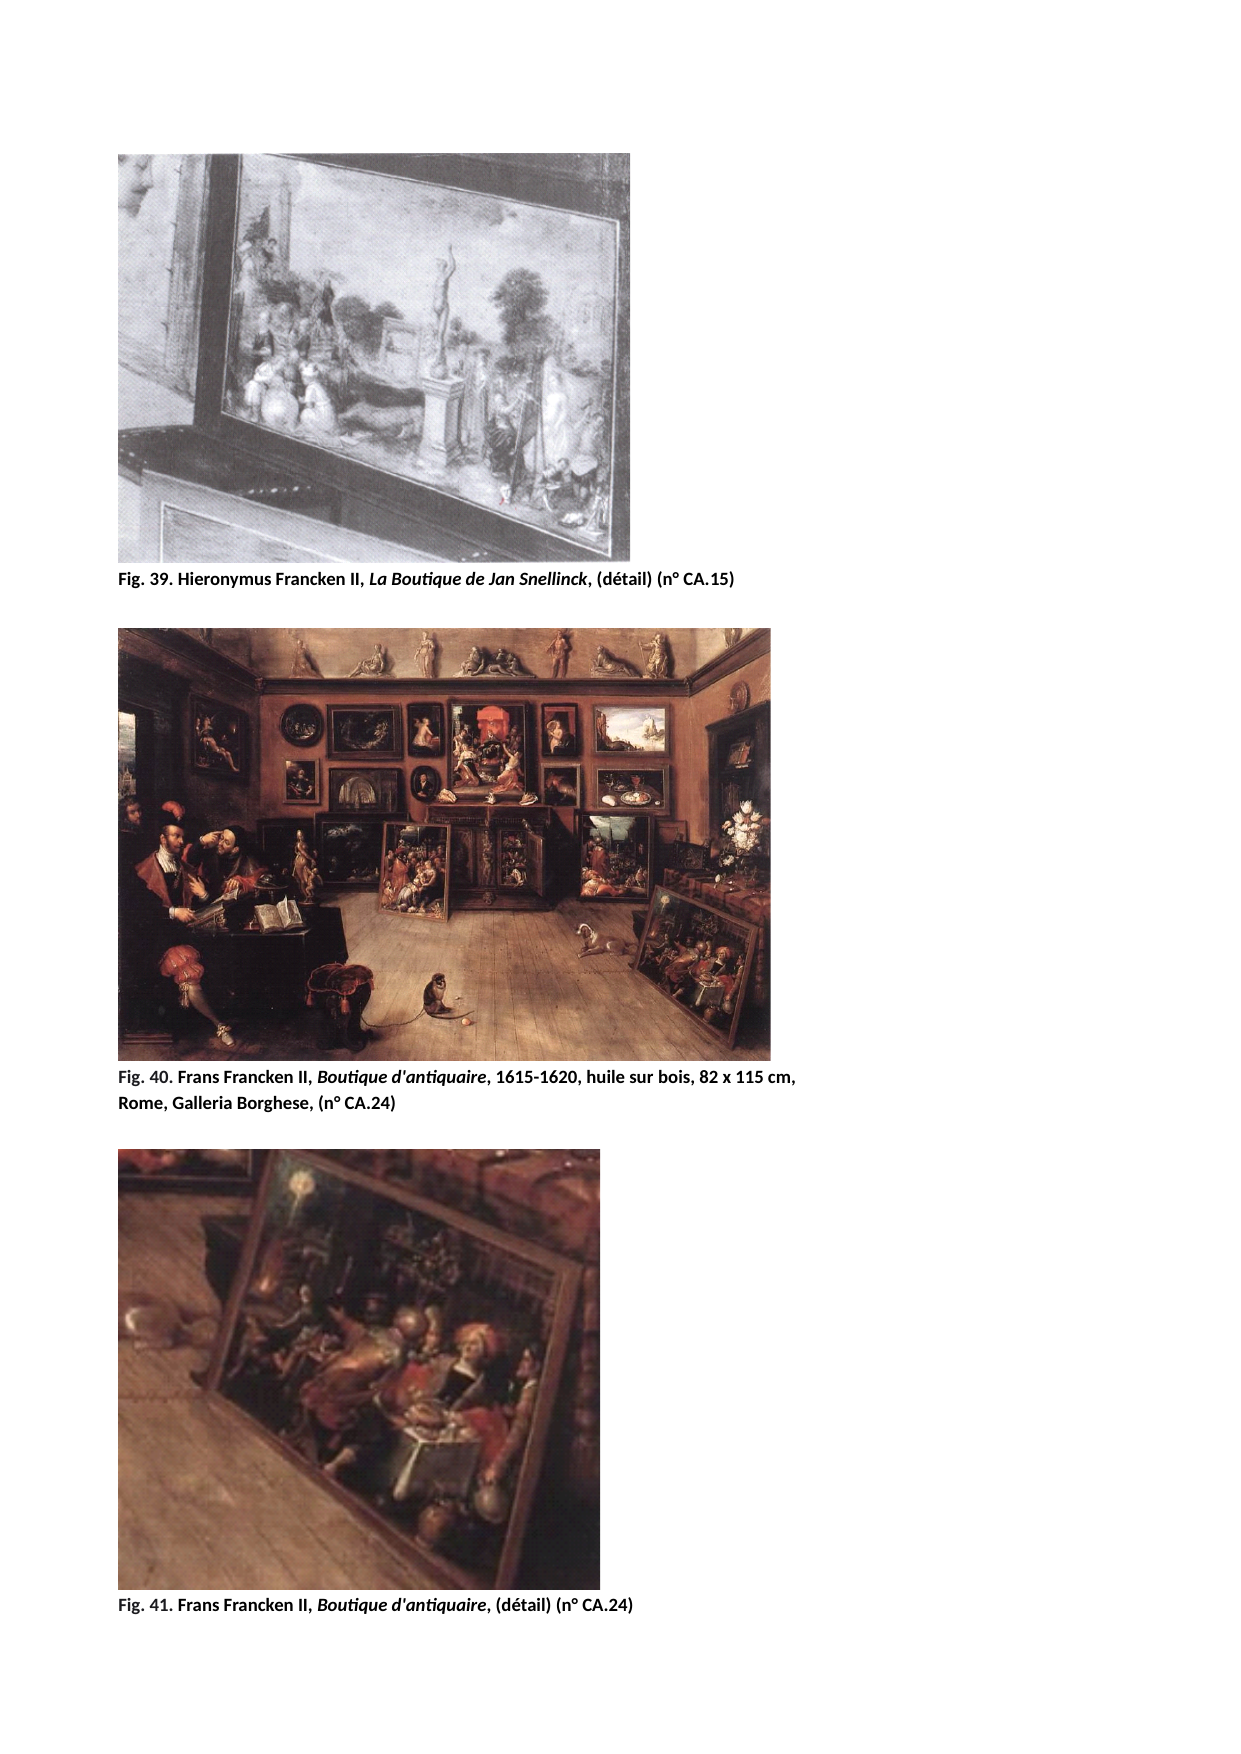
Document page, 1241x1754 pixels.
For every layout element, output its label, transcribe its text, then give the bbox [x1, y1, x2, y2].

text Fig. 39. Hieronymus Francken II, La Boutique de Jan Snellinck, (détail) (n° CA.15) [118, 567, 1122, 590]
text Rome, Galleria Borghese, (n° CA.24) [118, 1091, 1122, 1114]
text Fig. 40. Frans Francken II, Boutique d'antiquaire, 1615-1620, huile sur bois, 82 x 115 cm, [118, 1065, 1122, 1088]
text Fig. 41. Frans Francken II, Boutique d'antiquaire, (détail) (n° CA.24) [118, 1593, 1122, 1616]
